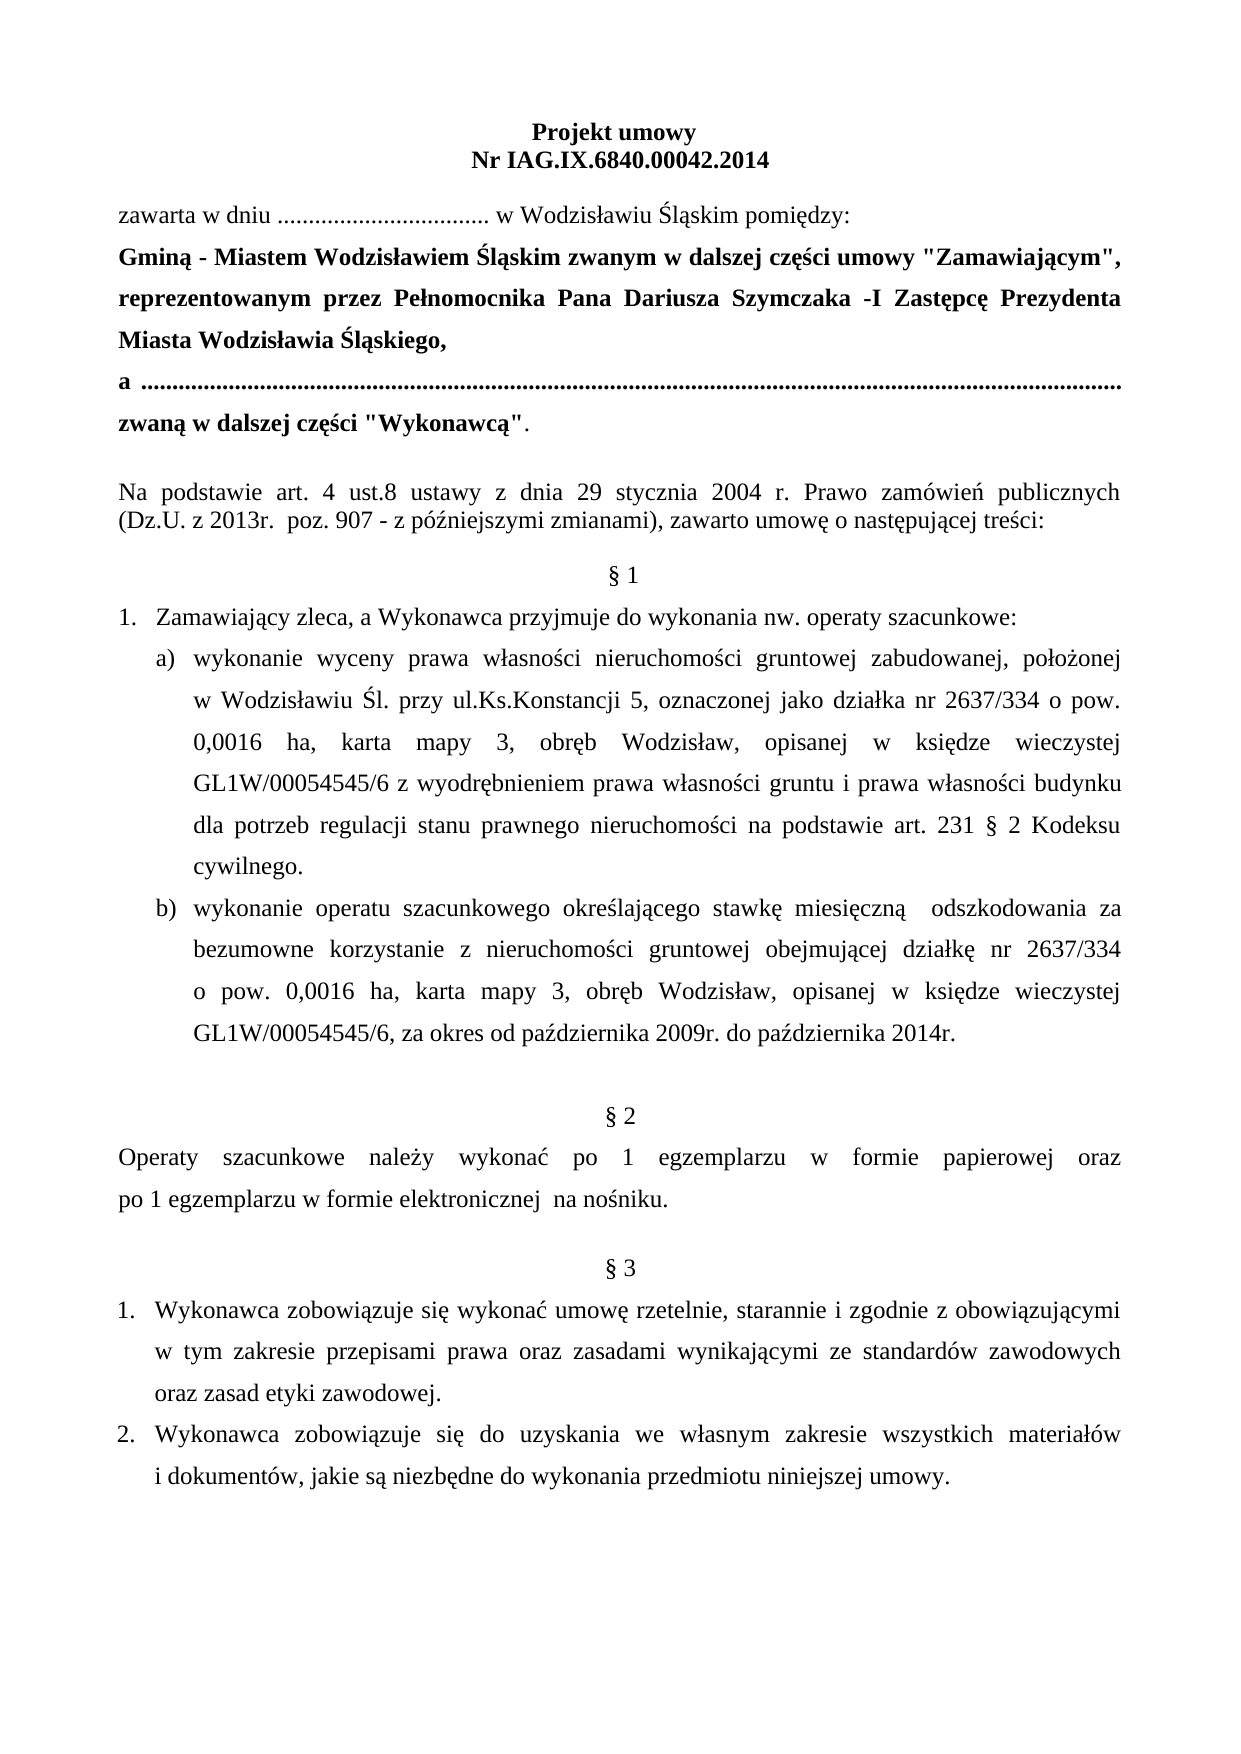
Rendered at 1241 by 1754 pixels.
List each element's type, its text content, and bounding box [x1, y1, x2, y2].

text § 2 [118, 1102, 1122, 1129]
text Operaty szacunkowe należy wykonać po 1 egzemplarzu w formie papierowej oraz po 1 egzemplarzu w formie elektronicznej na nośniku. [118, 1143, 1122, 1213]
text zawarta w dniu .................................. w Wodzisławiu Śląskim pomiędzy: [118, 201, 1122, 229]
text a ............................................................................................................................................................. zwaną w dalszej części "Wykonawcą". [118, 367, 1122, 437]
list wykonanie operatu szacunkowego określającego stawkę miesięczną odszkodowania za bezumowne korzystanie z nieruchomości gruntowej obejmującej działkę nr 2637/334 o pow. 0,0016 ha, karta mapy 3, obręb Wodzisław, opisanej w księdze wieczystej GL1W/00054545/6, za okres od października 2009r. do października 2014r. [156, 894, 1122, 1046]
list wykonanie wyceny prawa własności nieruchomości gruntowej zabudowanej, położonej w Wodzisławiu Śl. przy ul.Ks.Konstancji 5, oznaczonej jako działka nr 2637/334 o pow. 0,0016 ha, karta mapy 3, obręb Wodzisław, opisanej w księdze wieczystej GL1W/00054545/6 z wyodrębnieniem prawa własności gruntu i prawa własności budynku dla potrzeb regulacji stanu prawnego nieruchomości na podstawie art. 231 § 2 Kodeksu cywilnego. [156, 644, 1122, 880]
list Wykonawca zobowiązuje się do uzyskania we własnym zakresie wszystkich materiałów i dokumentów, jakie są niezbędne do wykonania przedmiotu niniejszej umowy. [118, 1420, 1122, 1490]
text Gminą - Miastem Wodzisławiem Śląskim zwanym w dalszej części umowy "Zamawiającym", reprezentowanym przez Pełnomocnika Pana Dariusza Szymczaka -I Zastępcę Prezydenta Miasta Wodzisławia Śląskiego, [118, 243, 1122, 354]
text Projekt umowy [118, 118, 1122, 146]
text Na podstawie art. 4 ust.8 ustawy z dnia 29 stycznia 2004 r. Prawo zamówień publicznych (Dz.U. z 2013r. poz. 907 - z późniejszymi zmianami), zawarto umowę o następującej treści: [118, 478, 1122, 534]
text Nr IAG.IX.6840.00042.2014 [118, 146, 1122, 173]
text § 1 [118, 561, 1122, 589]
list Wykonawca zobowiązuje się wykonać umowę rzetelnie, starannie i zgodnie z obowiązującymi w tym zakresie przepisami prawa oraz zasadami wynikającymi ze standardów zawodowych oraz zasad etyki zawodowej. [118, 1296, 1122, 1407]
list Zamawiający zleca, a Wykonawca przyjmuje do wykonania nw. operaty szacunkowe: [118, 603, 1122, 631]
text § 3 [118, 1254, 1122, 1282]
